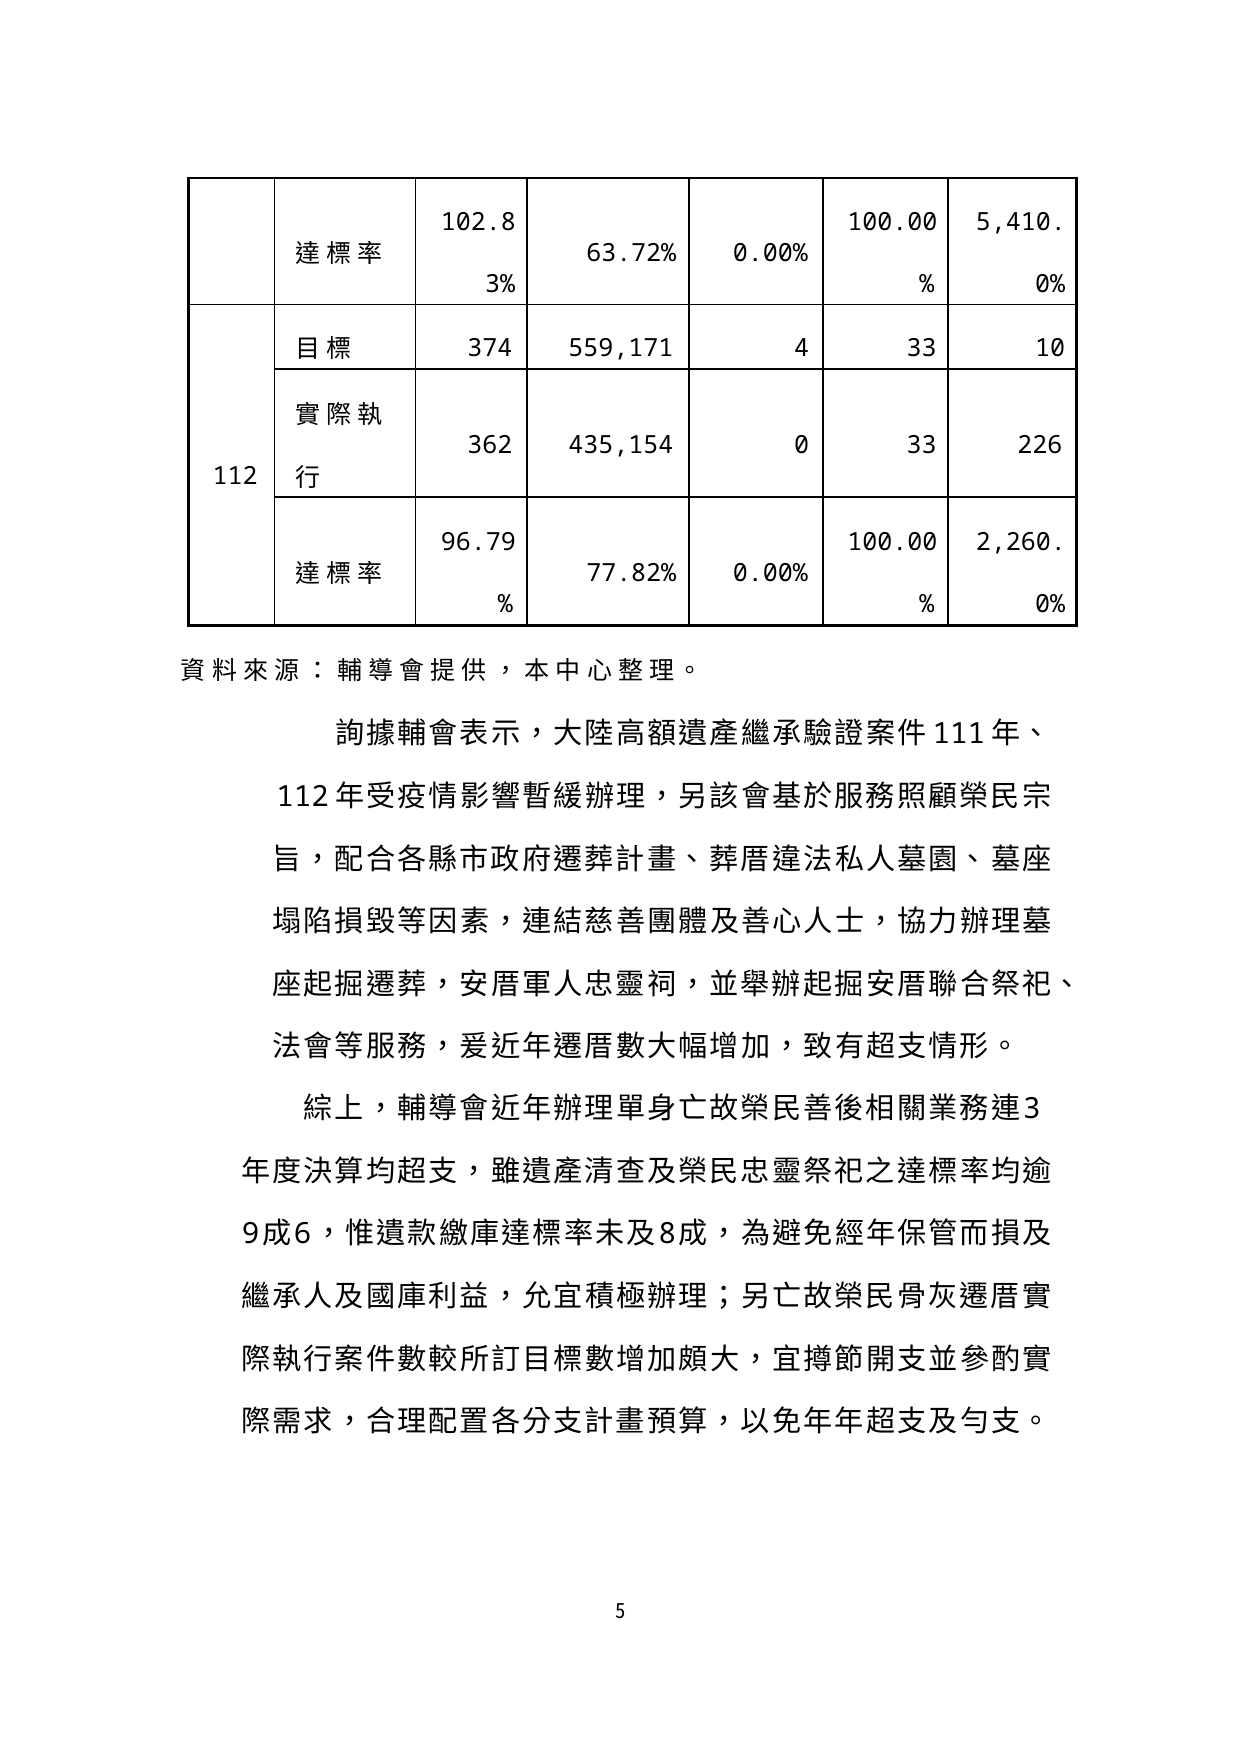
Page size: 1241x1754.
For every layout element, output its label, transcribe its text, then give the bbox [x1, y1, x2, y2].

table_cell 96.79% [416, 498, 526, 624]
table_cell 達標率 [275, 498, 415, 624]
table_cell 0.00% [690, 179, 822, 304]
table_cell 112 [190, 305, 274, 624]
table_cell 559,171 [528, 305, 688, 368]
table_cell 4 [690, 305, 822, 368]
table_cell 達標率 [275, 179, 415, 304]
table_cell 0 [690, 370, 822, 496]
table_cell 362 [416, 370, 526, 496]
table_cell 226 [949, 370, 1075, 496]
table_cell 63.72% [528, 179, 688, 304]
table_cell 374 [416, 305, 526, 368]
table_cell 33 [824, 370, 947, 496]
table_cell 實際執行 [275, 370, 415, 496]
table_cell 2,260.0% [949, 498, 1075, 624]
table_cell [190, 179, 274, 304]
table_cell 0.00% [690, 498, 822, 624]
table_cell 33 [824, 305, 947, 368]
text 綜上，輔導會近年辦理單身亡故榮民善後相關業務連3年度決算均超支，雖遺產清查及榮民忠靈祭祀之達標率均逾9成6，惟遺款繳庫達標率未及8成，為避免經年保管而損及繼承人及國庫利益，允宜積極辦理；另亡故榮民骨灰遷厝實際執行案件數較所訂目標數增加頗大，宜撙節開支並參酌實際需求，合理配置各分支計畫預算，以免年年超支及勻支。 [236, 1065, 1063, 1440]
table_cell 102.83% [416, 179, 526, 304]
table_cell 100.00% [824, 498, 947, 624]
text 資料來源：輔導會提供，本中心整理。 [177, 627, 1063, 690]
table_cell 5,410.0% [949, 179, 1075, 304]
table_cell 10 [949, 305, 1075, 368]
table_cell 435,154 [528, 370, 688, 496]
table_cell 77.82% [528, 498, 688, 624]
text 詢據輔會表示，大陸高額遺產繼承驗證案件111年、112年受疫情影響暫緩辦理，另該會基於服務照顧榮民宗旨，配合各縣市政府遷葬計畫、葬厝違法私人墓園、墓座塌陷損毀等因素，連結慈善團體及善心人士，協力辦理墓座起掘遷葬，安厝軍人忠靈祠，並舉辦起掘安厝聯合祭祀、法會等服務，爰近年遷厝數大幅增加，致有超支情形。 [266, 690, 1063, 1065]
table_cell 目標 [275, 305, 415, 368]
table_cell 100.00% [824, 179, 947, 304]
